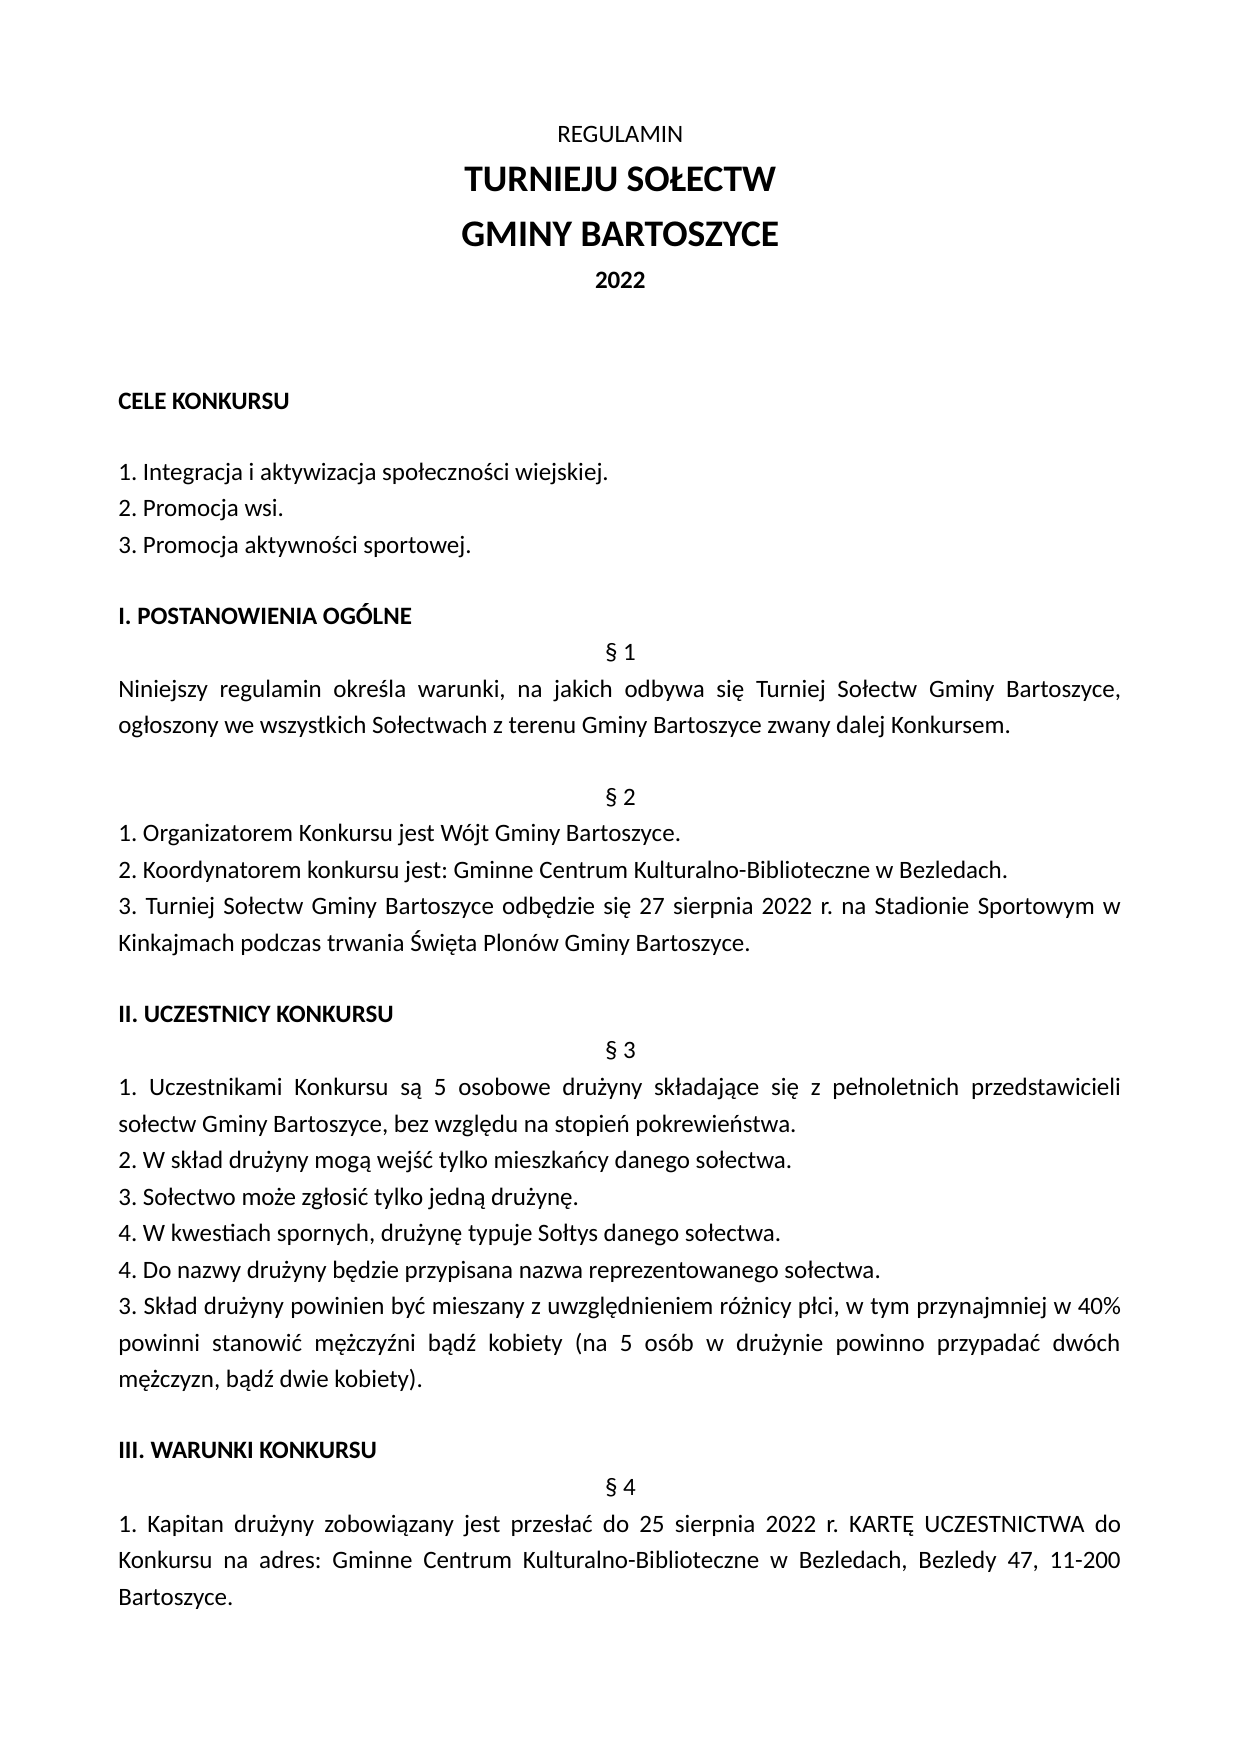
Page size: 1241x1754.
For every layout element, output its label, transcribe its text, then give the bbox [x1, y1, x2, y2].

text § 3 [118, 1034, 1122, 1065]
text 4. W kwestiach spornych, drużynę typuje Sołtys danego sołectwa. [118, 1217, 1122, 1248]
text 1. Uczestnikami Konkursu są 5 osobowe drużyny składające się z pełnoletnich przedstawicieli sołectw Gminy Bartoszyce, bez względu na stopień pokrewieństwa. [118, 1071, 1122, 1138]
text 1. Organizatorem Konkursu jest Wójt Gminy Bartoszyce. [118, 817, 1122, 848]
text 3. Promocja aktywności sportowej. [118, 529, 1122, 559]
text Niniejszy regulamin określa warunki, na jakich odbywa się Turniej Sołectw Gminy Bartoszyce, ogłoszony we wszystkich Sołectwach z terenu Gminy Bartoszyce zwany dalej Konkursem. [118, 673, 1122, 740]
text I. POSTANOWIENIA OGÓLNE [118, 600, 1122, 631]
text 4. Do nazwy drużyny będzie przypisana nazwa reprezentowanego sołectwa. [118, 1254, 1122, 1284]
text 1. Kapitan drużyny zobowiązany jest przesłać do 25 sierpnia 2022 r. KARTĘ UCZESTNICTWA do Konkursu na adres: Gminne Centrum Kulturalno-Biblioteczne w Bezledach, Bezledy 47, 11-200 Bartoszyce. [118, 1508, 1122, 1611]
text 2. W skład drużyny mogą wejść tylko mieszkańcy danego sołectwa. [118, 1144, 1122, 1175]
text CELE KONKURSU [118, 385, 1122, 415]
text 1. Integracja i aktywizacja społeczności wiejskiej. [118, 456, 1122, 486]
text 3. Skład drużyny powinien być mieszany z uwzględnieniem różnicy płci, w tym przynajmniej w 40% powinni stanowić mężczyźni bądź kobiety (na 5 osób w drużynie powinno przypadać dwóch mężczyzn, bądź dwie kobiety). [118, 1291, 1122, 1394]
text GMINY BARTOSZYCE [118, 210, 1122, 256]
text III. WARUNKI KONKURSU [118, 1435, 1122, 1465]
text REGULAMIN [118, 118, 1122, 149]
text 2022 [118, 265, 1122, 295]
text TURNIEJU SOŁECTW [118, 155, 1122, 201]
text § 1 [118, 637, 1122, 667]
text 2. Koordynatorem konkursu jest: Gminne Centrum Kulturalno-Biblioteczne w Bezledach. [118, 854, 1122, 884]
text 3. Turniej Sołectw Gminy Bartoszyce odbędzie się 27 sierpnia 2022 r. na Stadionie Sportowym w Kinkajmach podczas trwania Święta Plonów Gminy Bartoszyce. [118, 890, 1122, 957]
text 3. Sołectwo może zgłosić tylko jedną drużynę. [118, 1181, 1122, 1211]
text 2. Promocja wsi. [118, 492, 1122, 523]
text § 4 [118, 1471, 1122, 1502]
text II. UCZESTNICY KONKURSU [118, 998, 1122, 1028]
text § 2 [118, 781, 1122, 811]
